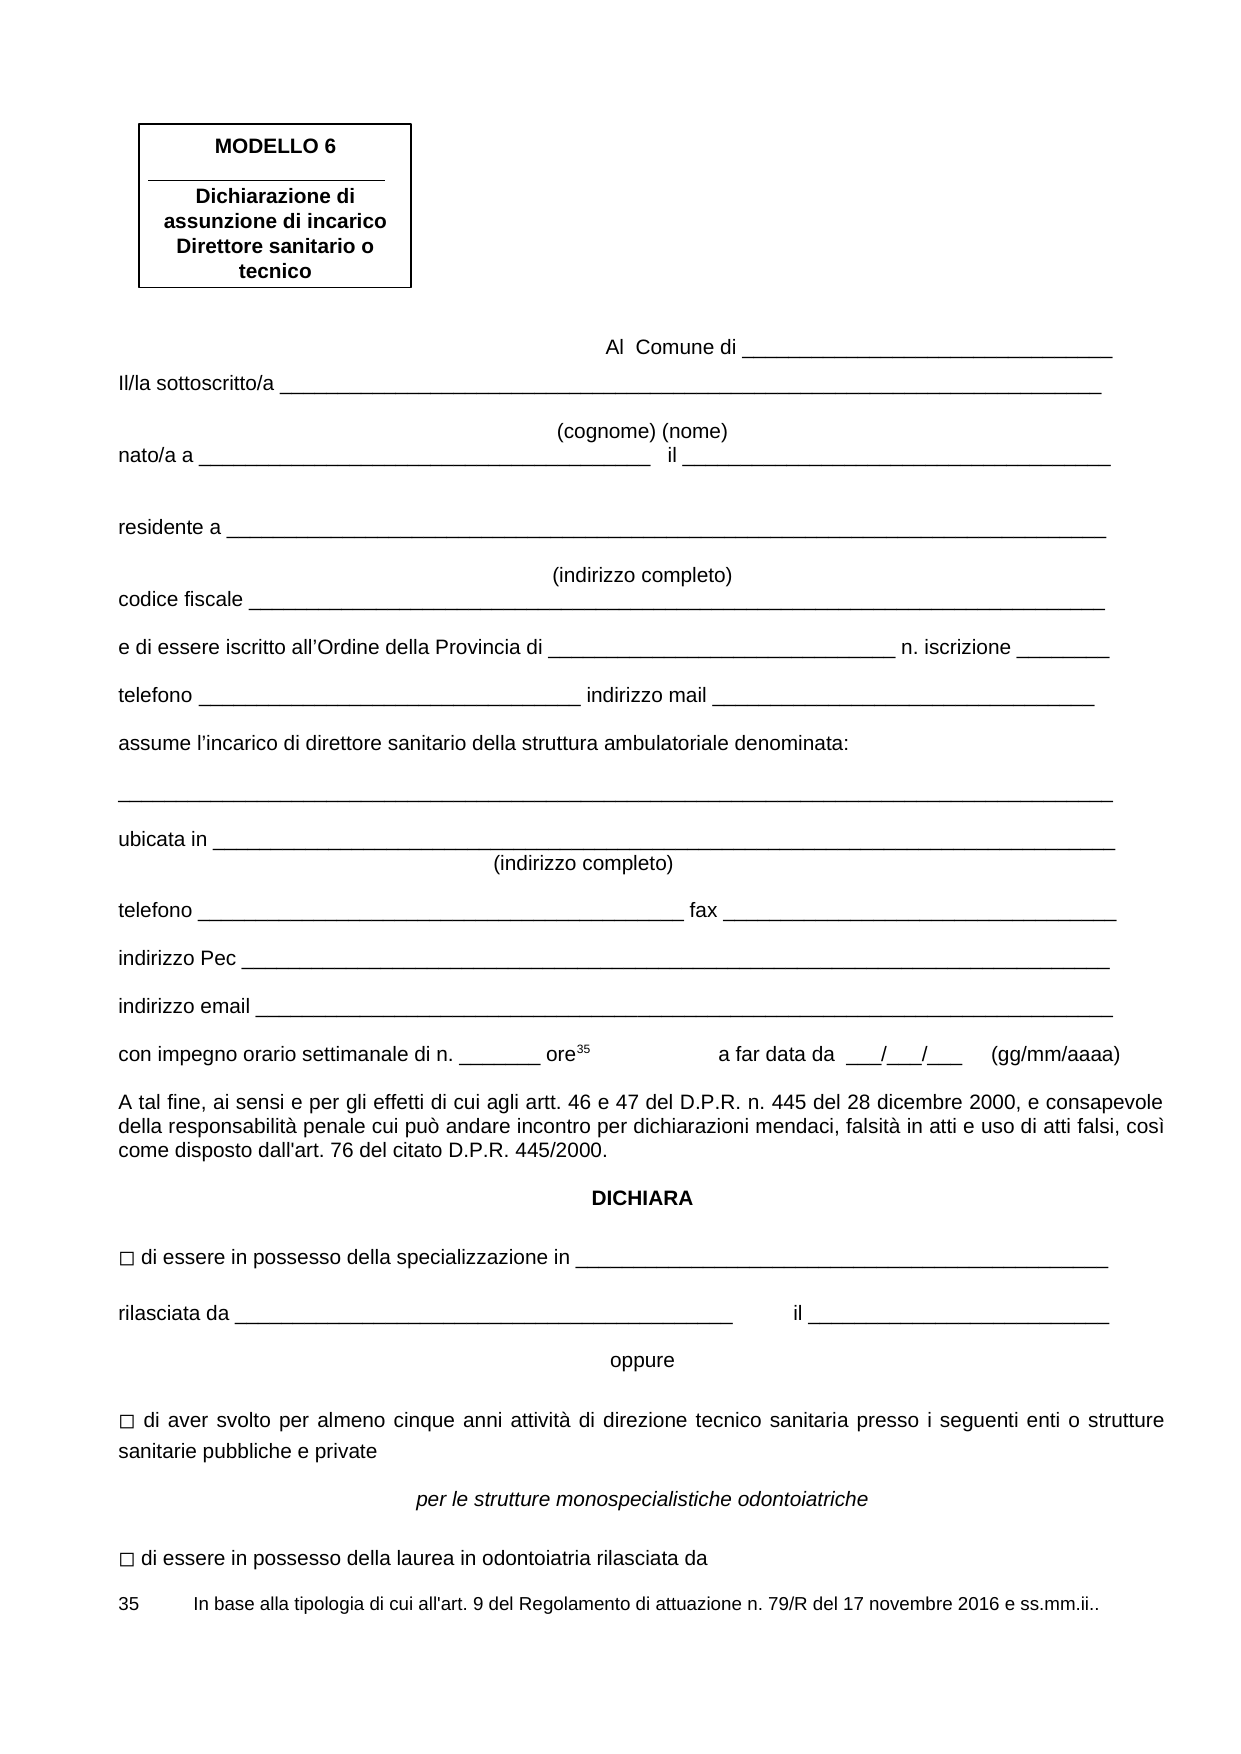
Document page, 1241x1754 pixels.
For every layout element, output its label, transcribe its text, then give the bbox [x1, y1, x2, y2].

text indirizzo Pec ___________________________________________________________________________ [118, 946, 1167, 970]
text per le strutture monospecialistiche odontoiatriche [118, 1487, 1167, 1511]
text ◻ di essere in possesso della laurea in odontoiatria rilasciata da [118, 1535, 1167, 1577]
text con impegno orario settimanale di n. _______ ore a far data da ___/___/___ (gg/mm/aaaa) [118, 1042, 1167, 1066]
text ubicata in ______________________________________________________________________________ (indirizzo completo) [118, 826, 1167, 874]
text (cognome) (nome) [118, 419, 1167, 443]
text Il/la sottoscritto/a _______________________________________________________________________ [118, 371, 1167, 419]
text DICHIARA [118, 1186, 1167, 1210]
title Al Comune di ________________________________ [605, 335, 1167, 359]
text nato/a a _______________________________________ il _____________________________________ [118, 443, 1167, 491]
text codice fiscale __________________________________________________________________________ [118, 587, 1167, 611]
text residente a ____________________________________________________________________________ [118, 515, 1167, 563]
text Dichiarazione di assunzione di incarico Direttore sanitario o tecnico [148, 183, 403, 279]
text assume l’incarico di direttore sanitario della struttura ambulatoriale denominata: [118, 731, 1167, 754]
text telefono __________________________________________ fax __________________________________ [118, 898, 1167, 922]
text (indirizzo completo) [118, 563, 1167, 587]
text ______________________________________________________________________________________ [118, 778, 1167, 802]
text MODELLO 6 [148, 133, 403, 158]
text A tal fine, ai sensi e per gli effetti di cui agli artt. 46 e 47 del D.P.R. n. 445 del 28 dicembre 2000, e consapevole della responsabilità penale cui può andare incontro per dichiarazioni mendaci, falsità in atti e uso di atti falsi, così come disposto dall'art. 76 del citato D.P.R. 445/2000. [118, 1090, 1167, 1162]
text telefono _________________________________ indirizzo mail _________________________________ [118, 683, 1167, 707]
text oppure [118, 1348, 1167, 1372]
text ◻ di essere in possesso della specializzazione in ______________________________________________ [118, 1234, 1167, 1276]
text rilasciata da ___________________________________________ il __________________________ [118, 1300, 1167, 1324]
text ◻ di aver svolto per almeno cinque anni attività di direzione tecnico sanitaria presso i seguenti enti o strutture sanitarie pubbliche e private [118, 1396, 1167, 1463]
text indirizzo email __________________________________________________________________________ [118, 994, 1167, 1018]
text e di essere iscritto all’Ordine della Provincia di ______________________________ n. iscrizione ________ [118, 635, 1167, 659]
text In base alla tipologia di cui all'art. 9 del Regolamento di attuazione n. 79/R del 17 novembre 2016 e ss.mm.ii.. [118, 1593, 1167, 1614]
